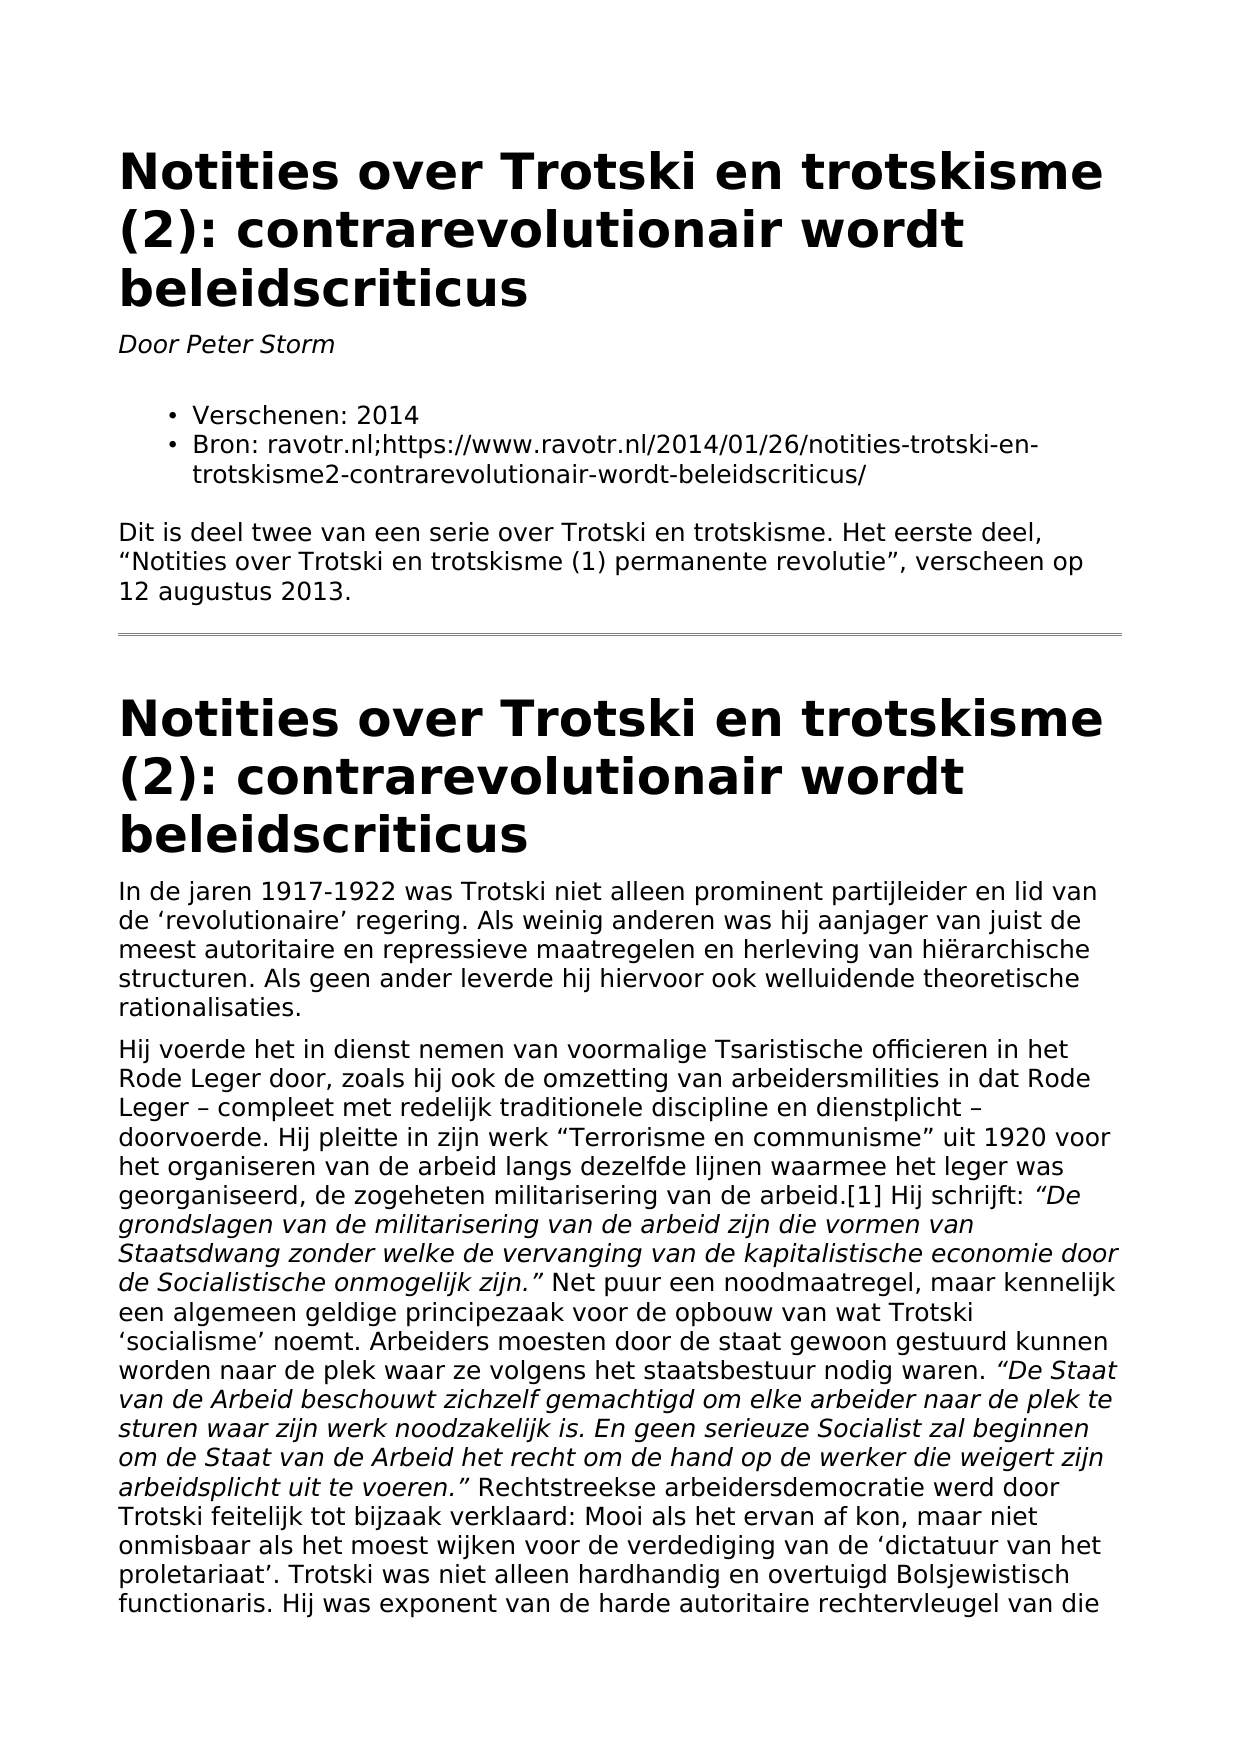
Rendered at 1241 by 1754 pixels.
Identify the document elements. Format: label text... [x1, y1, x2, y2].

text In de jaren 1917-1922 was Trotski niet alleen prominent partijleider en lid van de ‘revolutionaire’ regering. Als weinig anderen was hij aanjager van juist de meest autoritaire en repressieve maatregelen en herleving van hiërarchische structuren. Als geen ander leverde hij hiervoor ook welluidende theoretische rationalisaties. [118, 877, 1122, 1023]
text Hij voerde het in dienst nemen van voormalige Tsaristische officieren in het Rode Leger door, zoals hij ook de omzetting van arbeidersmilities in dat Rode Leger – compleet met redelijk traditionele discipline en dienstplicht – doorvoerde. Hij pleitte in zijn werk “Terrorisme en communisme” uit 1920 voor het organiseren van de arbeid langs dezelfde lijnen waarmee het leger was georganiseerd, de zogeheten militarisering van de arbeid.[1] Hij schrijft: “De grondslagen van de militarisering van de arbeid zijn die vormen van Staatsdwang zonder welke de vervanging van de kapitalistische economie door de Socialistische onmogelijk zijn.” Net puur een noodmaatregel, maar kennelijk een algemeen geldige principezaak voor de opbouw van wat Trotski ‘socialisme’ noemt. Arbeiders moesten door de staat gewoon gestuurd kunnen worden naar de plek waar ze volgens het staatsbestuur nodig waren. “De Staat van de Arbeid beschouwt zichzelf gemachtigd om elke arbeider naar de plek te sturen waar zijn werk noodzakelijk is. En geen serieuze Socialist zal beginnen om de Staat van de Arbeid het recht om de hand op de werker die weigert zijn arbeidsplicht uit te voeren.” Rechtstreekse arbeidersdemocratie werd door Trotski feitelijk tot bijzaak verklaard: Mooi als het ervan af kon, maar niet onmisbaar als het moest wijken voor de verdediging van de ‘dictatuur van het proletariaat’. Trotski was niet alleen hardhandig en overtuigd Bolsjewistisch functionaris. Hij was exponent van de harde autoritaire rechtervleugel van die [118, 1035, 1122, 1619]
subtitle Notities over Trotski en trotskisme (2): contrarevolutionair wordt beleidscriticus [118, 143, 1122, 318]
subtitle Notities over Trotski en trotskisme (2): contrarevolutionair wordt beleidscriticus [118, 690, 1122, 864]
text Door Peter Storm [118, 330, 1122, 359]
list Bron: ravotr.nl;https://www.ravotr.nl/2014/01/26/notities-trotski-en-trotskisme2-contrarevolutionair-wordt-beleidscriticus/ [177, 431, 1122, 489]
text Dit is deel twee van een serie over Trotski en trotskisme. Het eerste deel, “Notities over Trotski en trotskisme (1) permanente revolutie”, verscheen op 12 augustus 2013. [118, 518, 1122, 606]
list Verschenen: 2014 [177, 401, 1122, 431]
